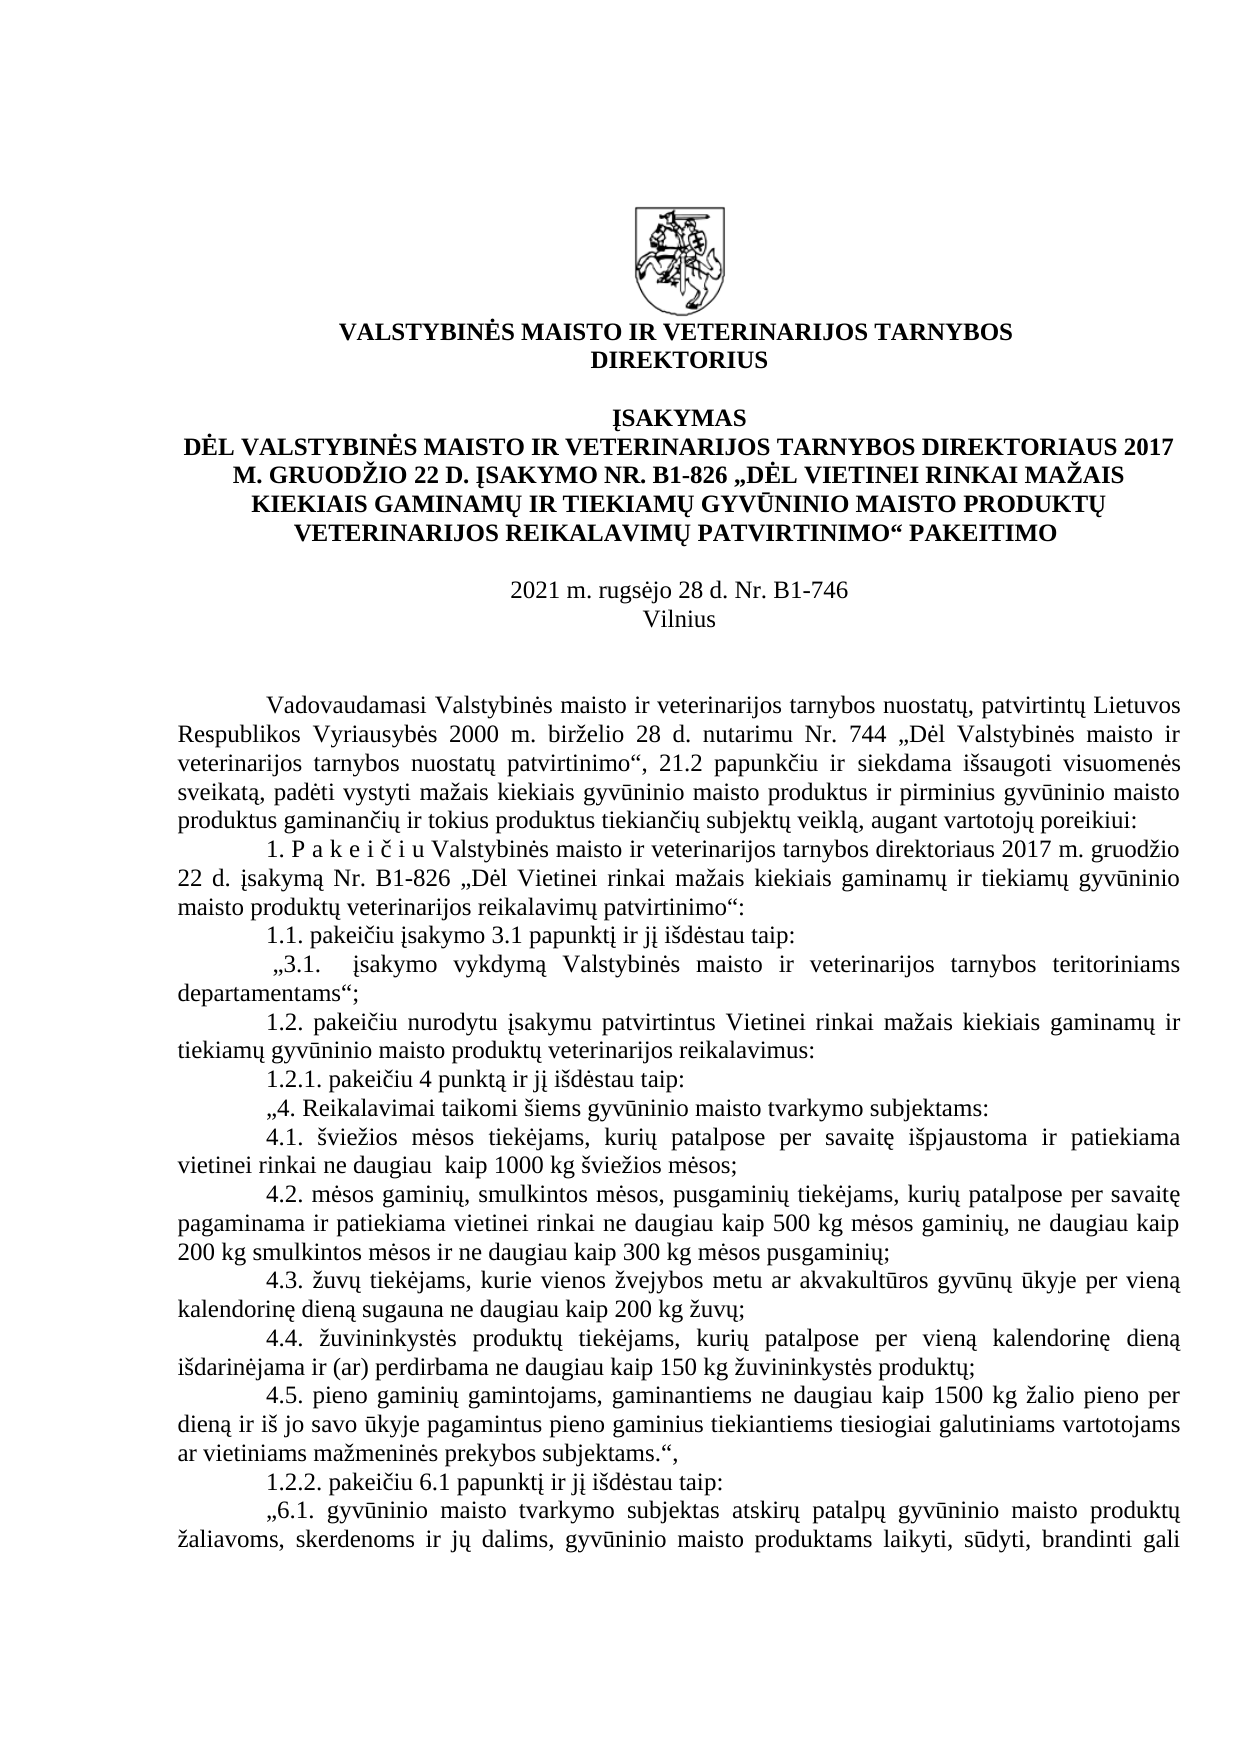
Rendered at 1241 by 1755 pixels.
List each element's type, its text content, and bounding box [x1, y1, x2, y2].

text 4.4. žuvininkystės produktų tiekėjams, kurių patalpose per vieną kalendorinę dieną išdarinėjama ir (ar) perdirbama ne daugiau kaip 150 kg žuvininkystės produktų; [177, 1323, 1181, 1381]
text 1.2.1. pakeičiu 4 punktą ir jį išdėstau taip: [177, 1064, 1181, 1093]
text Vadovaudamasi Valstybinės maisto ir veterinarijos tarnybos nuostatų, patvirtintų Lietuvos Respublikos Vyriausybės 2000 m. birželio 28 d. nutarimu Nr. 744 „Dėl Valstybinės maisto ir veterinarijos tarnybos nuostatų patvirtinimo“, 21.2 papunkčiu ir siekdama išsaugoti visuomenės sveikatą, padėti vystyti mažais kiekiais gyvūninio maisto produktus ir pirminius gyvūninio maisto produktus gaminančių ir tokius produktus tiekiančių subjektų veiklą, augant vartotojų poreikiui: [177, 691, 1181, 834]
text 4.1. šviežios mėsos tiekėjams, kurių patalpose per savaitę išpjaustoma ir patiekiama vietinei rinkai ne daugiau kaip 1000 kg šviežios mėsos; [177, 1122, 1181, 1179]
text 1.2.2. pakeičiu 6.1 papunktį ir jį išdėstau taip: [177, 1467, 1181, 1496]
text DIREKTORIUS [177, 346, 1181, 374]
text 4.2. mėsos gaminių, smulkintos mėsos, pusgaminių tiekėjams, kurių patalpose per savaitę pagaminama ir patiekiama vietinei rinkai ne daugiau kaip 500 kg mėsos gaminių, ne daugiau kaip 200 kg smulkintos mėsos ir ne daugiau kaip 300 kg mėsos pusgaminių; [177, 1179, 1181, 1266]
text 1. P a k e i č i u Valstybinės maisto ir veterinarijos tarnybos direktoriaus 2017 m. gruodžio 22 d. įsakymą Nr. B1-826 „Dėl Vietinei rinkai mažais kiekiais gaminamų ir tiekiamų gyvūninio maisto produktų veterinarijos reikalavimų patvirtinimo“: [177, 834, 1181, 921]
text „3.1. įsakymo vykdymą Valstybinės maisto ir veterinarijos tarnybos teritoriniams departamentams“; [177, 949, 1181, 1007]
text 1.1. pakeičiu įsakymo 3.1 papunktį ir jį išdėstau taip: [177, 921, 1181, 949]
text 4.5. pieno gaminių gamintojams, gaminantiems ne daugiau kaip 1500 kg žalio pieno per dieną ir iš jo savo ūkyje pagamintus pieno gaminius tiekiantiems tiesiogiai galutiniams vartotojams ar vietiniams mažmeninės prekybos subjektams.“, [177, 1381, 1181, 1467]
text 4.3. žuvų tiekėjams, kurie vienos žvejybos metu ar akvakultūros gyvūnų ūkyje per vieną kalendorinę dieną sugauna ne daugiau kaip 200 kg žuvų; [177, 1266, 1181, 1323]
text „6.1. gyvūninio maisto tvarkymo subjektas atskirų patalpų gyvūninio maisto produktų žaliavoms, skerdenoms ir jų dalims, gyvūninio maisto produktams laikyti, sūdyti, brandinti gali [177, 1496, 1181, 1553]
text DĖL VALSTYBINĖS MAISTO IR VETERINARIJOS TARNYBOS DIREKTORIAUS 2017 M. GRUODŽIO 22 D. ĮSAKYMO NR. B1-826 „DĖL VIETINEI RINKAI MAŽAIS KIEKIAIS GAMINAMŲ IR TIEKIAMŲ GYVŪNINIO MAISTO PRODUKTŲ VETERINARIJOS REIKALAVIMŲ PATVIRTINIMO“ PAKEITIMO [177, 432, 1180, 547]
text 1.2. pakeičiu nurodytu įsakymu patvirtintus Vietinei rinkai mažais kiekiais gaminamų ir tiekiamų gyvūninio maisto produktų veterinarijos reikalavimus: [177, 1007, 1181, 1064]
text Vilnius [177, 604, 1181, 633]
text ĮSAKYMAS [177, 403, 1181, 432]
text VALSTYBINĖS MAISTO IR VETERINARIJOS TARNYBOS [177, 317, 1181, 346]
text 2021 m. rugsėjo 28 d. Nr. B1-746 [177, 576, 1181, 604]
text „4. Reikalavimai taikomi šiems gyvūninio maisto tvarkymo subjektams: [177, 1093, 1181, 1122]
